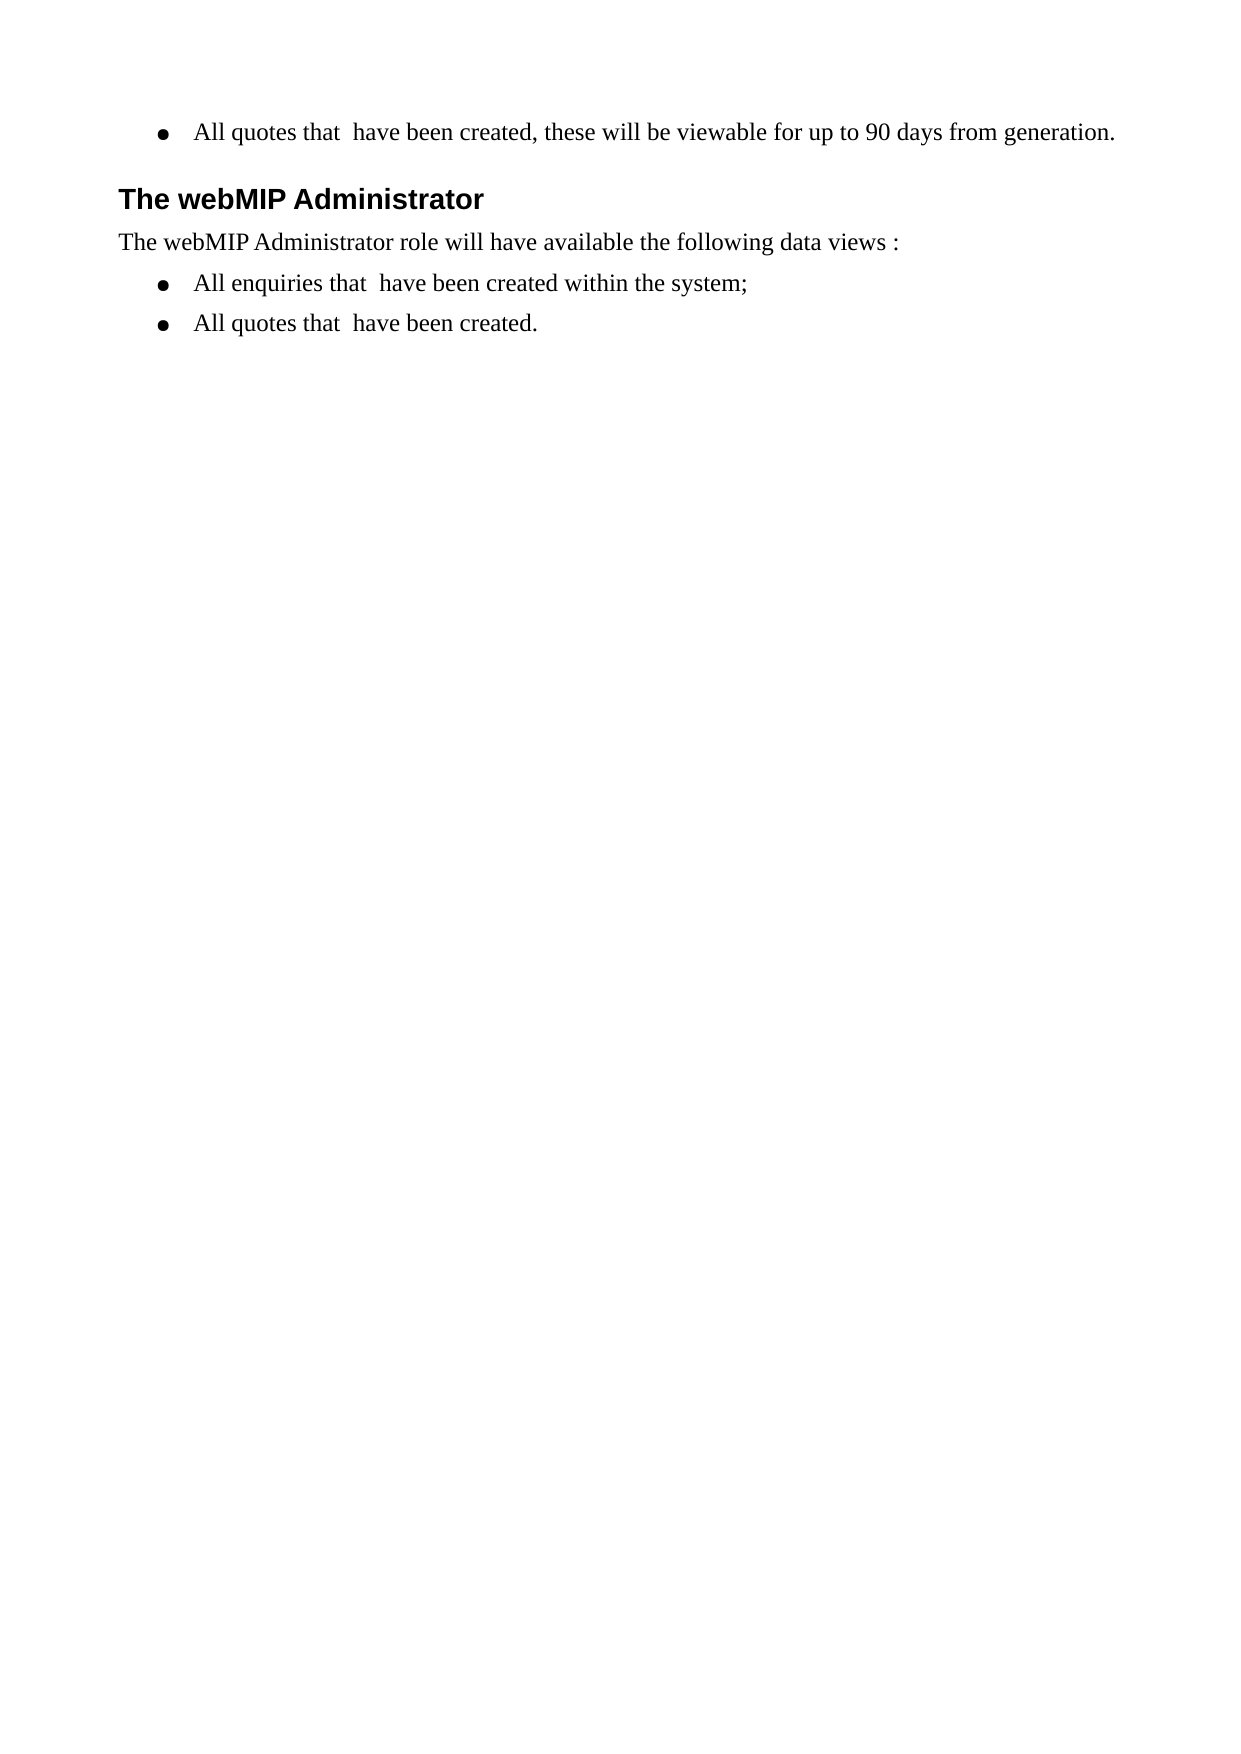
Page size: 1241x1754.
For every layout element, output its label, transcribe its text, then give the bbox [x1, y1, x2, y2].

list All quotes that have been created, these will be viewable for up to 90 days from generation. [156, 118, 1122, 146]
list All enquiries that have been created within the system; [156, 269, 1122, 296]
text The webMIP Administrator role will have available the following data views : [118, 228, 1122, 256]
list All quotes that have been created. [156, 309, 1122, 337]
subtitle The webMIP Administrator [118, 183, 1122, 216]
